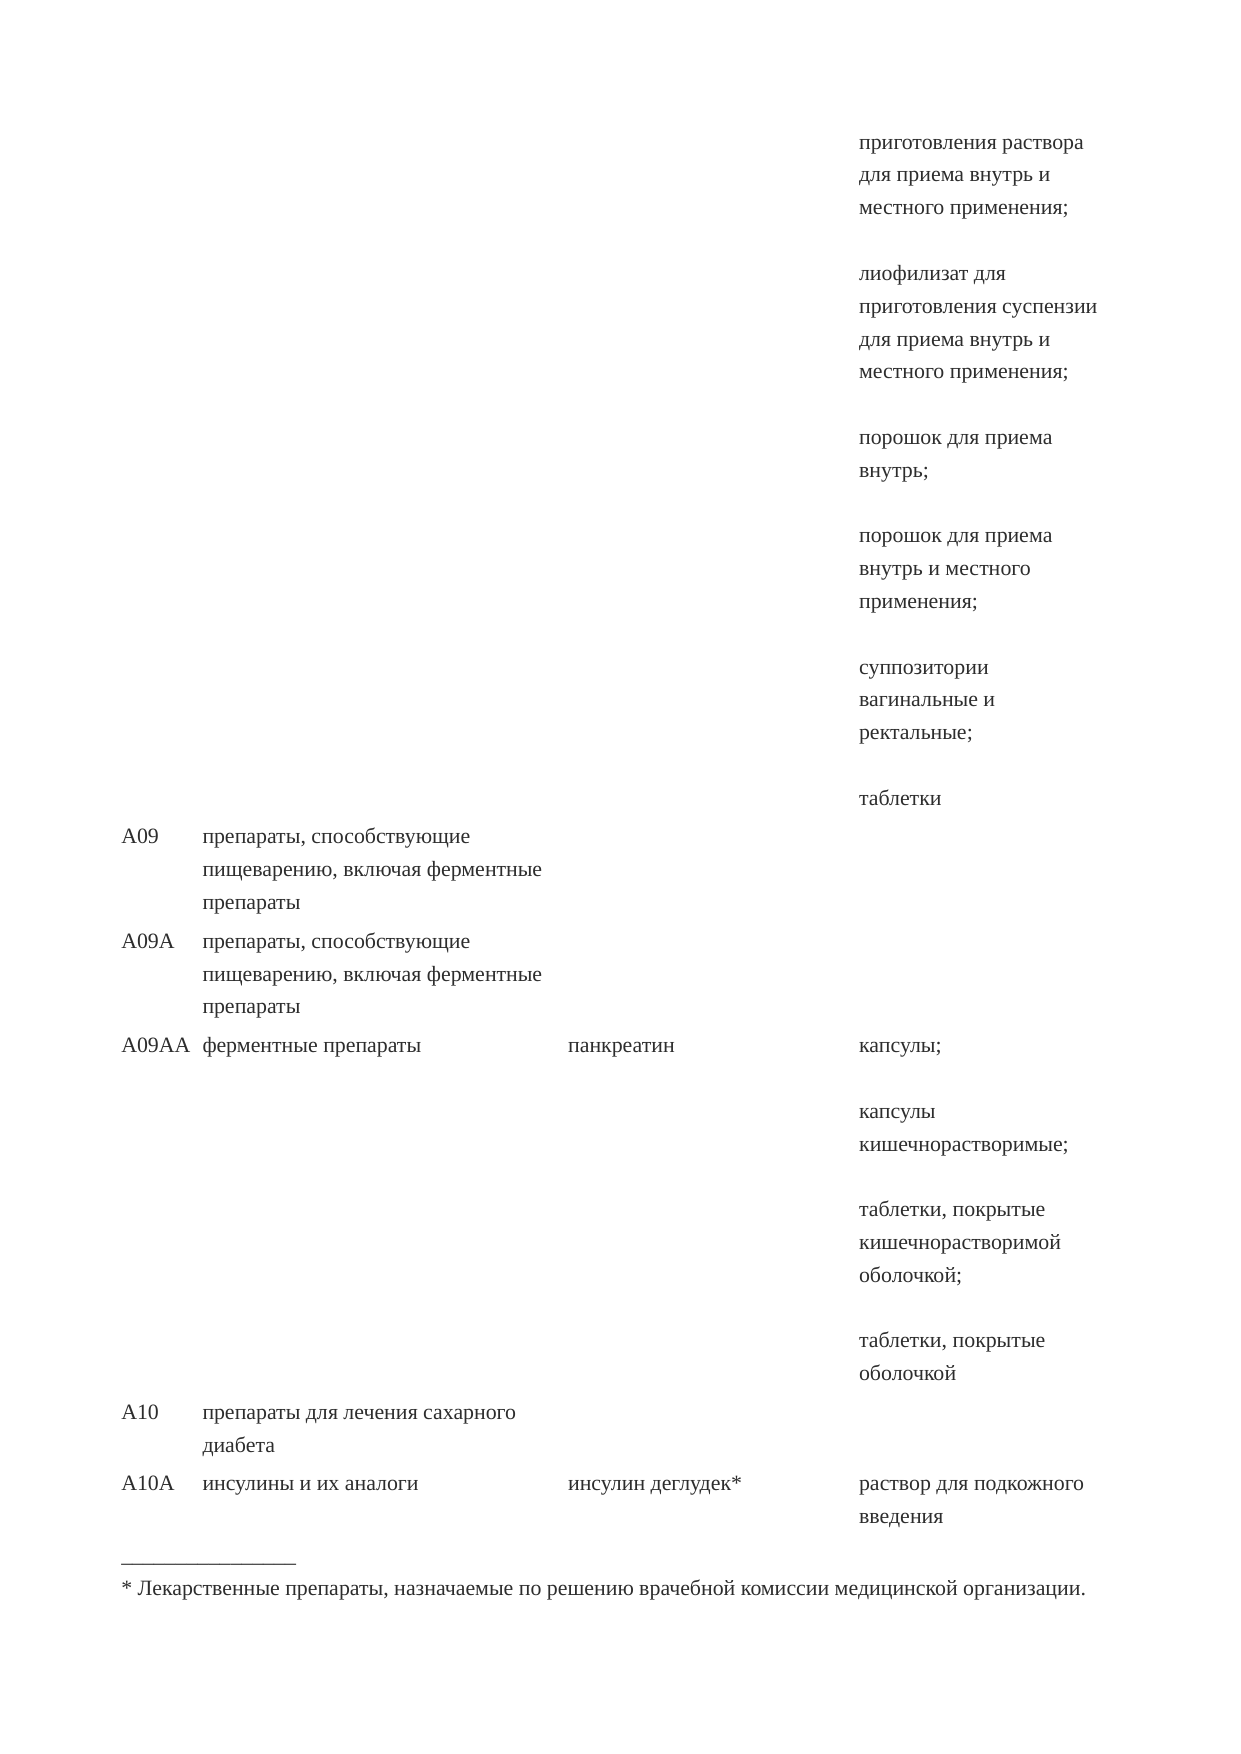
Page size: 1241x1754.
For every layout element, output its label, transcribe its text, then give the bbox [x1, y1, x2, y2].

table_cell препараты, способствующие пищеварению, включая ферментные препараты [199, 813, 565, 917]
table_cell А10 [118, 1388, 199, 1460]
table_cell инсулины и их аналоги [199, 1460, 565, 1531]
table_cell А09АА [118, 1022, 199, 1388]
table_cell [1106, 813, 1122, 917]
table_cell капсулы; капсулы кишечнорастворимые; таблетки, покрытые кишечнорастворимой оболочкой; таблетки, покрытые оболочкой [856, 1022, 1106, 1388]
table_cell приготовления раствора для приема внутрь и местного применения; лиофилизат для приготовления суспензии для приема внутрь и местного применения; порошок для приема внутрь; порошок для приема внутрь и местного применения; суппозитории вагинальные и ректальные; таблетки [856, 118, 1106, 813]
table_cell [565, 118, 856, 813]
table_cell [565, 813, 856, 917]
table_cell препараты, способствующие пищеварению, включая ферментные препараты [199, 917, 565, 1022]
table_cell [1106, 1460, 1122, 1531]
table_cell панкреатин [565, 1022, 856, 1388]
table_cell [565, 917, 856, 1022]
table_cell [1106, 118, 1122, 813]
table_cell ________________ * Лекарственные препараты, назначаемые по решению врачебной комиссии медицинской организации. [118, 1531, 1106, 1636]
table_cell А09А [118, 917, 199, 1022]
table_cell [856, 917, 1106, 1022]
table_cell [1106, 917, 1122, 1022]
table_cell A10A [118, 1460, 199, 1531]
table_cell [1106, 1388, 1122, 1460]
table_cell раствор для подкожного введения [856, 1460, 1106, 1531]
table_cell [565, 1388, 856, 1460]
table_cell [199, 118, 565, 813]
table_cell А09 [118, 813, 199, 917]
table_cell [118, 118, 199, 813]
table_cell [856, 1388, 1106, 1460]
table_cell [1106, 1531, 1122, 1636]
table_cell [1106, 1022, 1122, 1388]
table_cell препараты для лечения сахарного диабета [199, 1388, 565, 1460]
table_cell ферментные препараты [199, 1022, 565, 1388]
table_cell инсулин деглудек* [565, 1460, 856, 1531]
table_cell [856, 813, 1106, 917]
